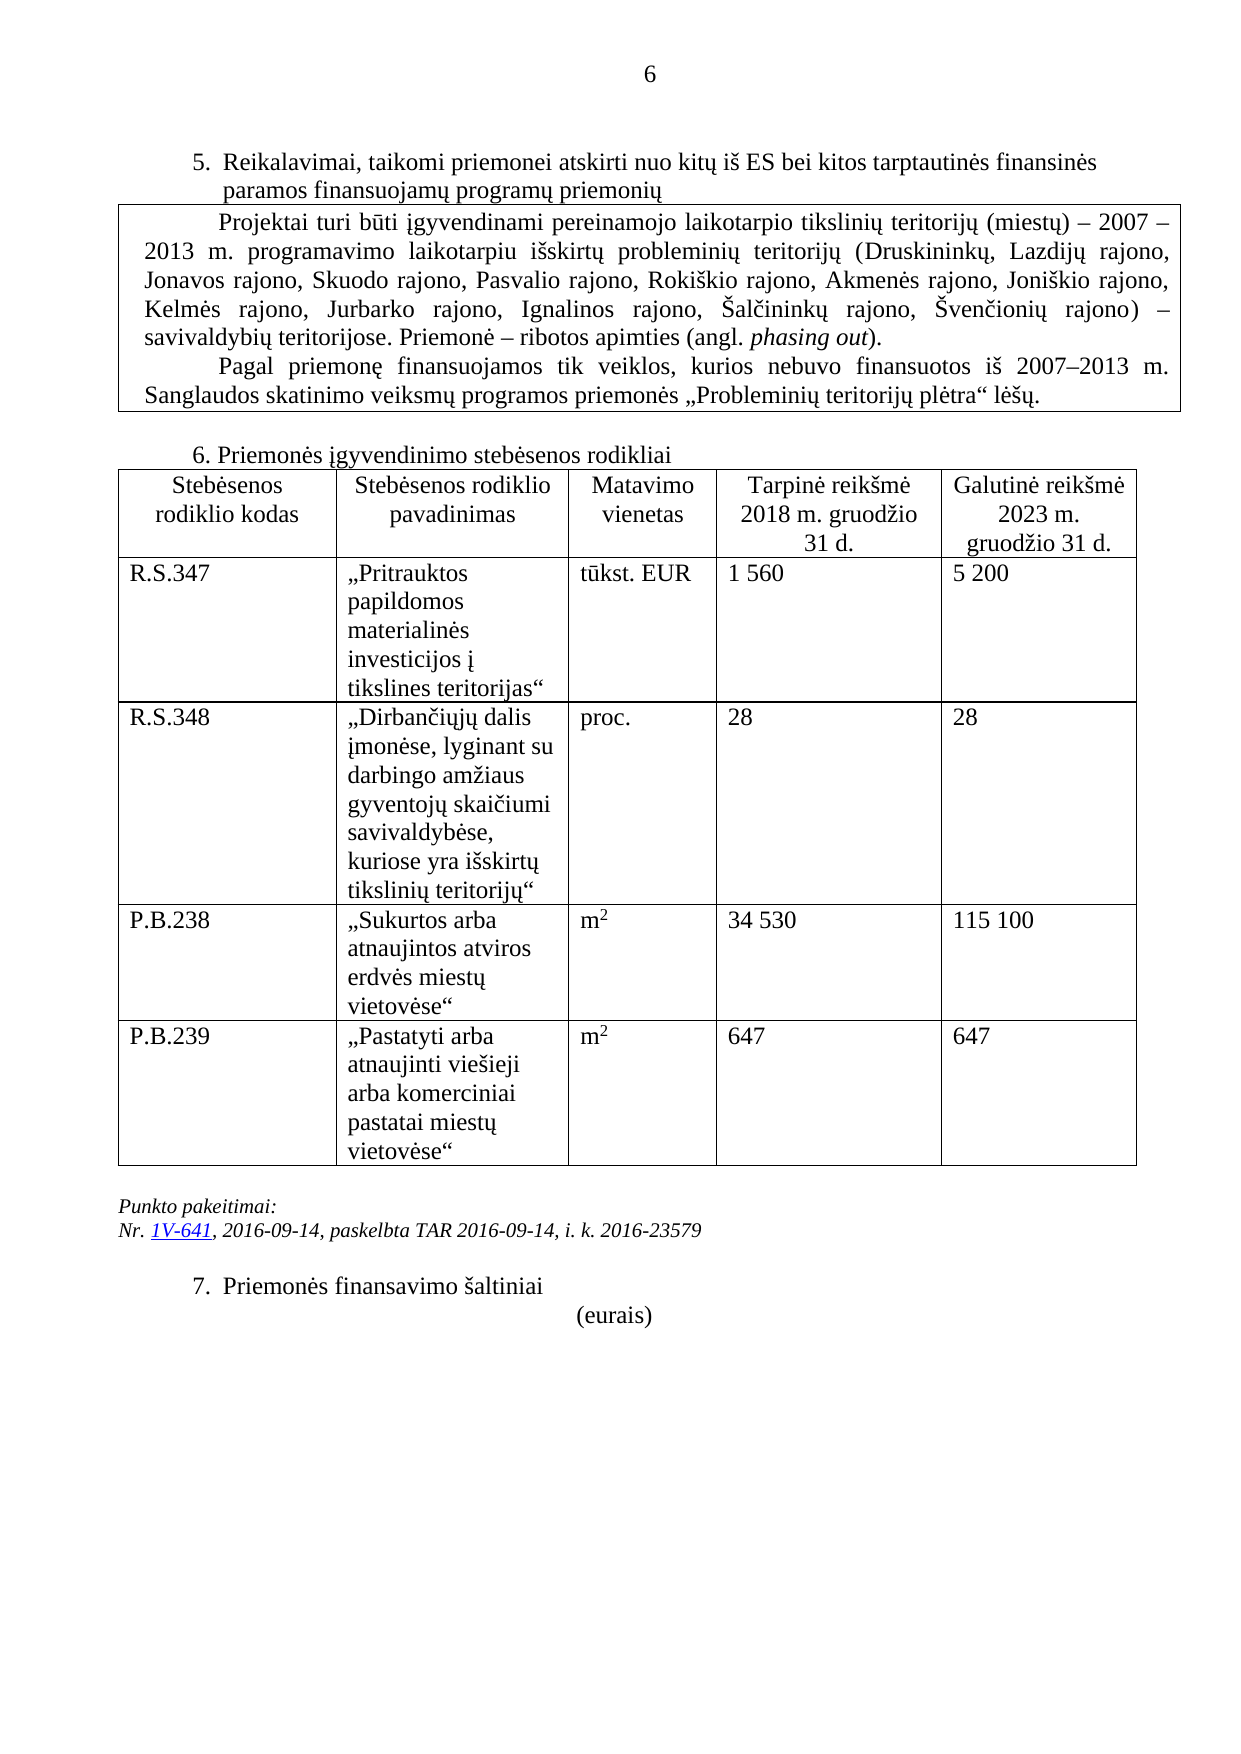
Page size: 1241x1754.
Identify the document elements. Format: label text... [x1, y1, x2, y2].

table_cell 647 [717, 1021, 941, 1164]
table_cell proc. [569, 703, 716, 904]
table_header Matavimo vienetas [569, 470, 716, 557]
table_cell m2 [569, 905, 716, 1020]
text 6. Priemonės įgyvendinimo stebėsenos rodikliai [192, 441, 1181, 469]
table_cell m2 [569, 1021, 716, 1164]
text (eurais) [576, 1300, 1181, 1329]
table_cell R.S.348 [119, 703, 336, 904]
text 5. Reikalavimai, taikomi priemonei atskirti nuo kitų iš ES bei kitos tarptautinės finansinės paramos finansuojamų programų priemonių [192, 147, 1181, 204]
table_cell 34 530 [717, 905, 941, 1020]
table_cell „Pritrauktos papildomos materialinės investicijos į tikslines teritorijas“ [337, 558, 568, 701]
table_header Galutinė reikšmė 2023 m. gruodžio 31 d. [942, 470, 1136, 557]
table_cell „Pastatyti arba atnaujinti viešieji arba komerciniai pastatai miestų vietovėse“ [337, 1021, 568, 1164]
text Pagal priemonę finansuojamos tik veiklos, kurios nebuvo finansuotos iš 2007–2013 m. Sanglaudos skatinimo veiksmų programos priemonės „Probleminių teritorijų plėtra“ lėšų. [119, 348, 1180, 411]
table_cell „Sukurtos arba atnaujintos atviros erdvės miestų vietovėse“ [337, 905, 568, 1020]
table_cell „Dirbančiųjų dalis įmonėse, lyginant su darbingo amžiaus gyventojų skaičiumi savivaldybėse, kuriose yra išskirtų tikslinių teritorijų“ [337, 703, 568, 904]
table_cell 28 [942, 703, 1136, 904]
text Projektai turi būti įgyvendinami pereinamojo laikotarpio tikslinių teritorijų (miestų) – 2007 –2013 m. programavimo laikotarpiu išskirtų probleminių teritorijų (Druskininkų, Lazdijų rajono, Jonavos rajono, Skuodo rajono, Pasvalio rajono, Rokiškio rajono, Akmenės rajono, Joniškio rajono, Kelmės rajono, Jurbarko rajono, Ignalinos rajono, Šalčininkų rajono, Švenčionių rajono) – savivaldybių teritorijose. Priemonė – ribotos apimties (angl. phasing out). [119, 205, 1180, 348]
table_cell tūkst. EUR [569, 558, 716, 701]
table_cell R.S.347 [119, 558, 336, 701]
table_cell 5 200 [942, 558, 1136, 701]
table_cell 28 [717, 703, 941, 904]
table_header Stebėsenos rodiklio pavadinimas [337, 470, 568, 557]
table_cell 115 100 [942, 905, 1136, 1020]
table_header Stebėsenos rodiklio kodas [119, 470, 336, 557]
table_header Tarpinė reikšmė 2018 m. gruodžio 31 d. [717, 470, 941, 557]
table_cell P.B.239 [119, 1021, 336, 1164]
table_cell 647 [942, 1021, 1136, 1164]
text 7. Priemonės finansavimo šaltiniai [192, 1271, 1181, 1300]
text Nr. 1V-641, 2016-09-14, paskelbta TAR 2016-09-14, i. k. 2016-23579 [118, 1218, 1181, 1242]
text Punkto pakeitimai: [118, 1194, 1181, 1218]
table_cell P.B.238 [119, 905, 336, 1020]
table_cell 1 560 [717, 558, 941, 701]
